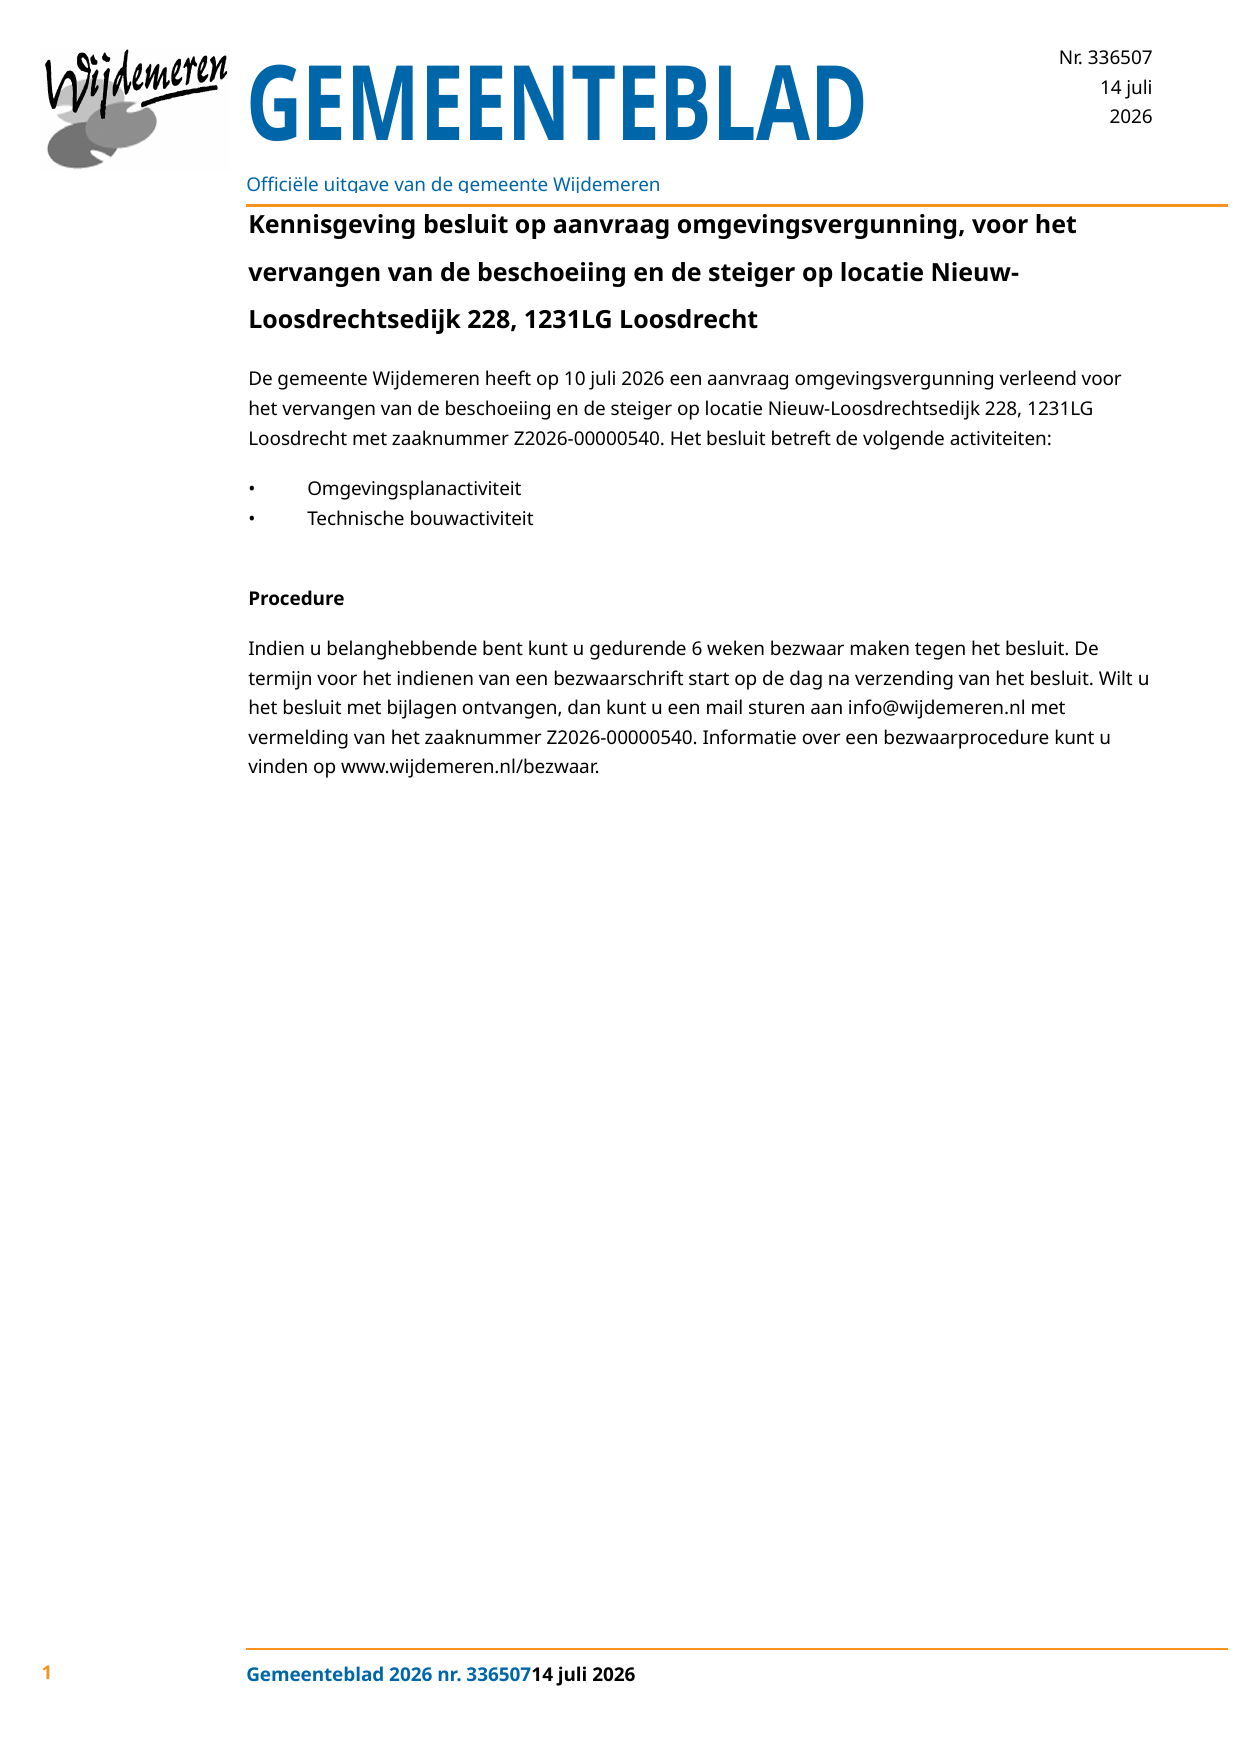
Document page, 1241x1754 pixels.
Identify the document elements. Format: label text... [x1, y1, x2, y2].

picture [41, 47, 231, 172]
text De gemeente Wijdemeren heeft op 10 juli 2026 een aanvraag omgevingsvergunning verleend voor het vervangen van de beschoeiing en de steiger op locatie Nieuw-Loosdrechtsedijk 228, 1231LG Loosdrecht met zaaknummer Z2026-00000540. Het besluit betreft de volgende activiteiten: [248, 366, 1152, 450]
text Indien u belanghebbende bent kunt u gedurende 6 weken bezwaar maken tegen het besluit. De termijn voor het indienen van een bezwaarschrift start op de dag na verzending van het besluit. Wilt u het besluit met bijlagen ontvangen, dan kunt u een mail sturen aan info@wijdemeren.nl met vermelding van het zaaknummer Z2026-00000540. Informatie over een bezwaarprocedure kunt u vinden op www.wijdemeren.nl/bezwaar. [248, 635, 1152, 779]
list Omgevingsplanactiviteit [248, 475, 1152, 501]
text Kennisgeving besluit op aanvraag omgevingsvergunning, voor het vervangen van de beschoeiing en de steiger op locatie Nieuw-Loosdrechtsedijk 228, 1231LG Loosdrecht [248, 207, 1152, 336]
text Procedure [248, 585, 1152, 610]
list Technische bouwactiviteit [248, 505, 1152, 530]
